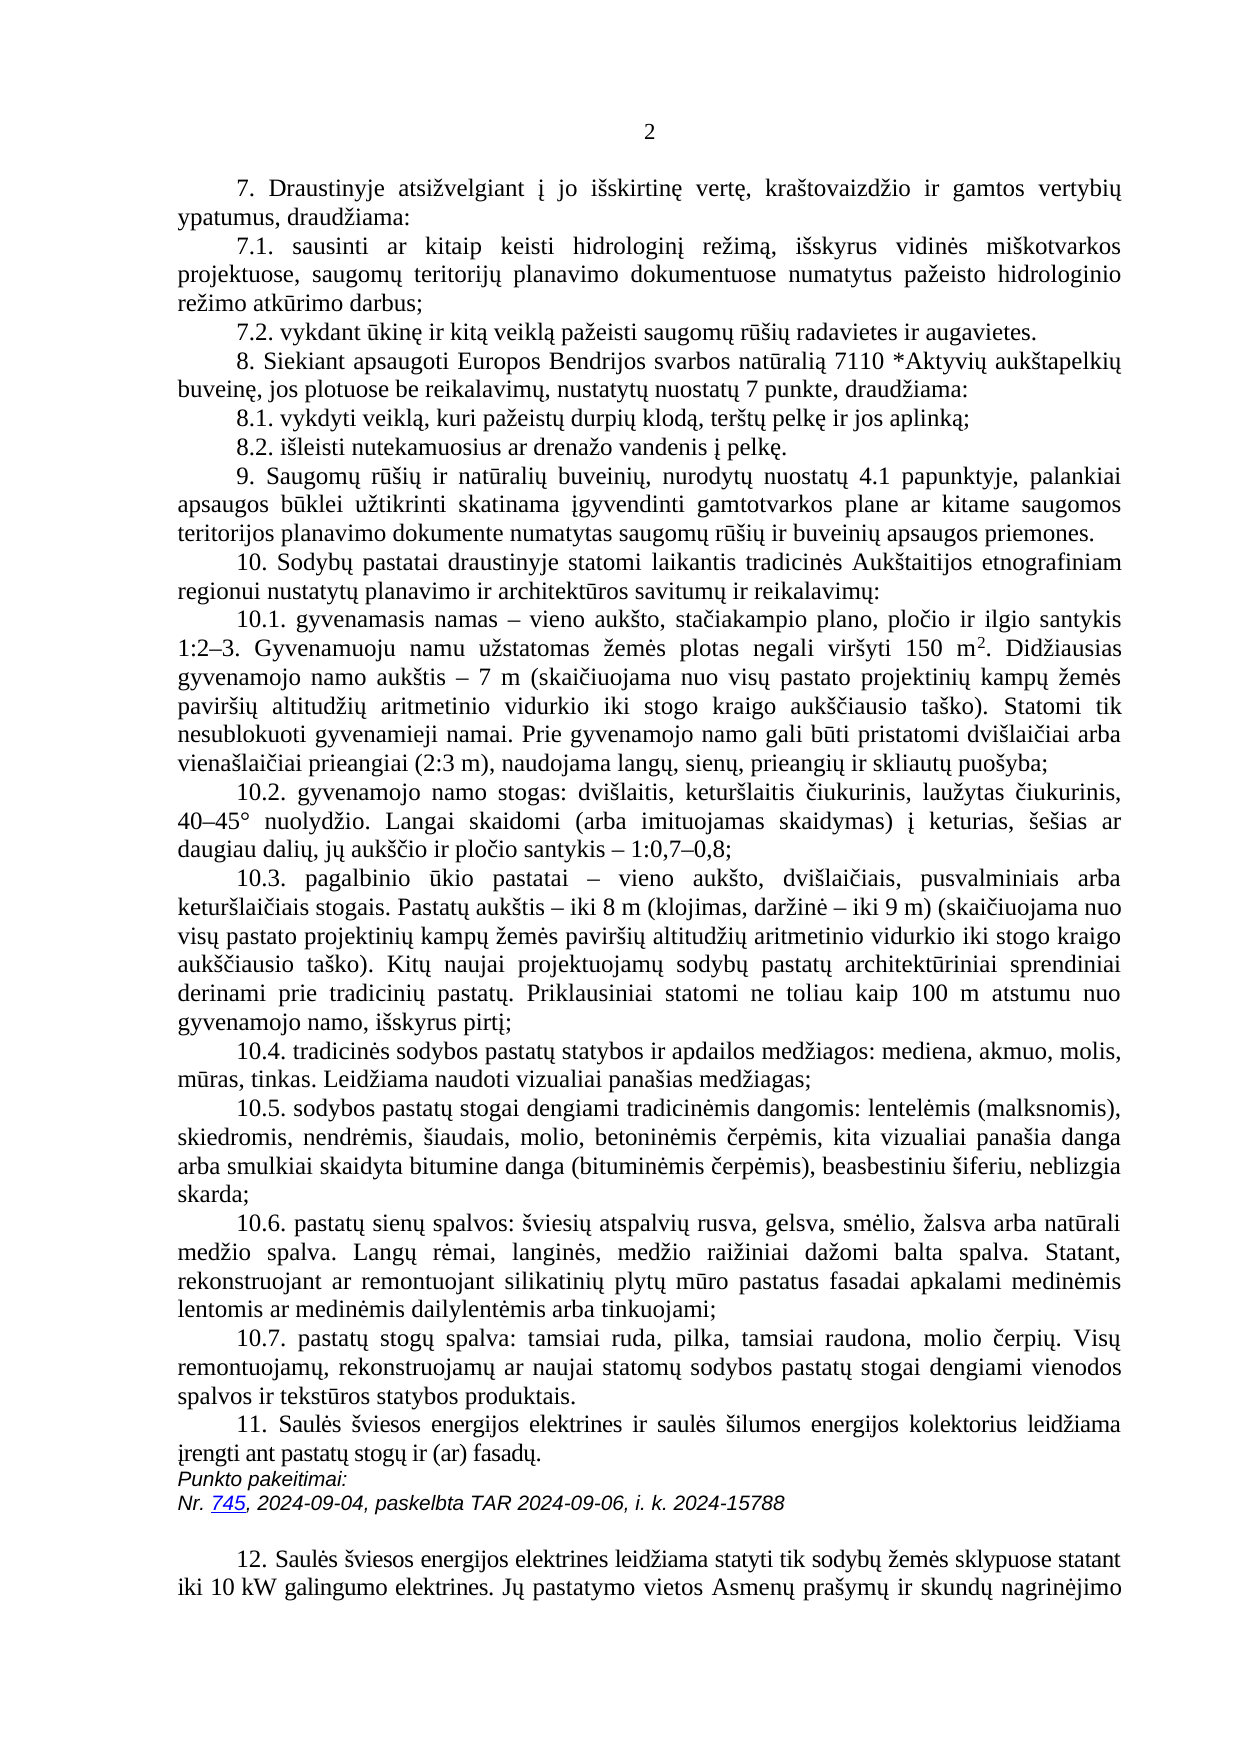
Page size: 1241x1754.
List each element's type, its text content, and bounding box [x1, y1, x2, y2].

text 8.2. išleisti nutekamuosius ar drenažo vandenis į pelkę. [177, 432, 1122, 461]
text 8. Siekiant apsaugoti Europos Bendrijos svarbos natūralią 7110 *Aktyvių aukštapelkių buveinę, jos plotuose be reikalavimų, nustatytų nuostatų 7 punkte, draudžiama: [177, 346, 1122, 403]
text 10.7. pastatų stogų spalva: tamsiai ruda, pilka, tamsiai raudona, molio čerpių. Visų remontuojamų, rekonstruojamų ar naujai statomų sodybos pastatų stogai dengiami vienodos spalvos ir tekstūros statybos produktais. [177, 1323, 1122, 1409]
text Punkto pakeitimai: [177, 1467, 1122, 1491]
text 7. Draustinyje atsižvelgiant į jo išskirtinę vertę, kraštovaizdžio ir gamtos vertybių ypatumus, draudžiama: [177, 173, 1122, 231]
text 10.1. gyvenamasis namas – vieno aukšto, stačiakampio plano, pločio ir ilgio santykis 1:2–3. Gyvenamuoju namu užstatomas žemės plotas negali viršyti 150 m2. Didžiausias gyvenamojo namo aukštis – 7 m (skaičiuojama nuo visų pastato projektinių kampų žemės paviršių altitudžių aritmetinio vidurkio iki stogo kraigo aukščiausio taško). Statomi tik nesublokuoti gyvenamieji namai. Prie gyvenamojo namo gali būti pristatomi dvišlaičiai arba vienašlaičiai prieangiai (2:3 m), naudojama langų, sienų, prieangių ir skliautų puošyba; [177, 604, 1122, 777]
text 11. Saulės šviesos energijos elektrines ir saulės šilumos energijos kolektorius leidžiama įrengti ant pastatų stogų ir (ar) fasadų. [177, 1409, 1122, 1467]
text 8.1. vykdyti veiklą, kuri pažeistų durpių klodą, terštų pelkę ir jos aplinką; [177, 403, 1122, 432]
text 10. Sodybų pastatai draustinyje statomi laikantis tradicinės Aukštaitijos etnografiniam regionui nustatytų planavimo ir architektūros savitumų ir reikalavimų: [177, 547, 1122, 604]
text 7.2. vykdant ūkinę ir kitą veiklą pažeisti saugomų rūšių radavietes ir augavietes. [177, 317, 1122, 346]
text 7.1. sausinti ar kitaip keisti hidrologinį režimą, išskyrus vidinės miškotvarkos projektuose, saugomų teritorijų planavimo dokumentuose numatytus pažeisto hidrologinio režimo atkūrimo darbus; [177, 231, 1122, 317]
text 12. Saulės šviesos energijos elektrines leidžiama statyti tik sodybų žemės sklypuose statant iki 10 kW galingumo elektrines. Jų pastatymo vietos Asmenų prašymų ir skundų nagrinėjimo [177, 1544, 1122, 1601]
text 10.4. tradicinės sodybos pastatų statybos ir apdailos medžiagos: mediena, akmuo, molis, mūras, tinkas. Leidžiama naudoti vizualiai panašias medžiagas; [177, 1036, 1122, 1093]
text 10.6. pastatų sienų spalvos: šviesių atspalvių rusva, gelsva, smėlio, žalsva arba natūrali medžio spalva. Langų rėmai, langinės, medžio raižiniai dažomi balta spalva. Statant, rekonstruojant ar remontuojant silikatinių plytų mūro pastatus fasadai apkalami medinėmis lentomis ar medinėmis dailylentėmis arba tinkuojami; [177, 1208, 1122, 1323]
text 10.5. sodybos pastatų stogai dengiami tradicinėmis dangomis: lentelėmis (malksnomis), skiedromis, nendrėmis, šiaudais, molio, betoninėmis čerpėmis, kita vizualiai panašia danga arba smulkiai skaidyta bitumine danga (bituminėmis čerpėmis), beasbestiniu šiferiu, neblizgia skarda; [177, 1093, 1122, 1208]
text 10.3. pagalbinio ūkio pastatai – vieno aukšto, dvišlaičiais, pusvalminiais arba keturšlaičiais stogais. Pastatų aukštis – iki 8 m (klojimas, daržinė – iki 9 m) (skaičiuojama nuo visų pastato projektinių kampų žemės paviršių altitudžių aritmetinio vidurkio iki stogo kraigo aukščiausio taško). Kitų naujai projektuojamų sodybų pastatų architektūriniai sprendiniai derinami prie tradicinių pastatų. Priklausiniai statomi ne toliau kaip 100 m atstumu nuo gyvenamojo namo, išskyrus pirtį; [177, 863, 1122, 1036]
text 9. Saugomų rūšių ir natūralių buveinių, nurodytų nuostatų 4.1 papunktyje, palankiai apsaugos būklei užtikrinti skatinama įgyvendinti gamtotvarkos plane ar kitame saugomos teritorijos planavimo dokumente numatytas saugomų rūšių ir buveinių apsaugos priemones. [177, 461, 1122, 547]
text 10.2. gyvenamojo namo stogas: dvišlaitis, keturšlaitis čiukurinis, laužytas čiukurinis, 40–45° nuolydžio. Langai skaidomi (arba imituojamas skaidymas) į keturias, šešias ar daugiau dalių, jų aukščio ir pločio santykis – 1:0,7–0,8; [177, 777, 1122, 863]
text Nr. 745, 2024-09-04, paskelbta TAR 2024-09-06, i. k. 2024-15788 [177, 1491, 1122, 1515]
